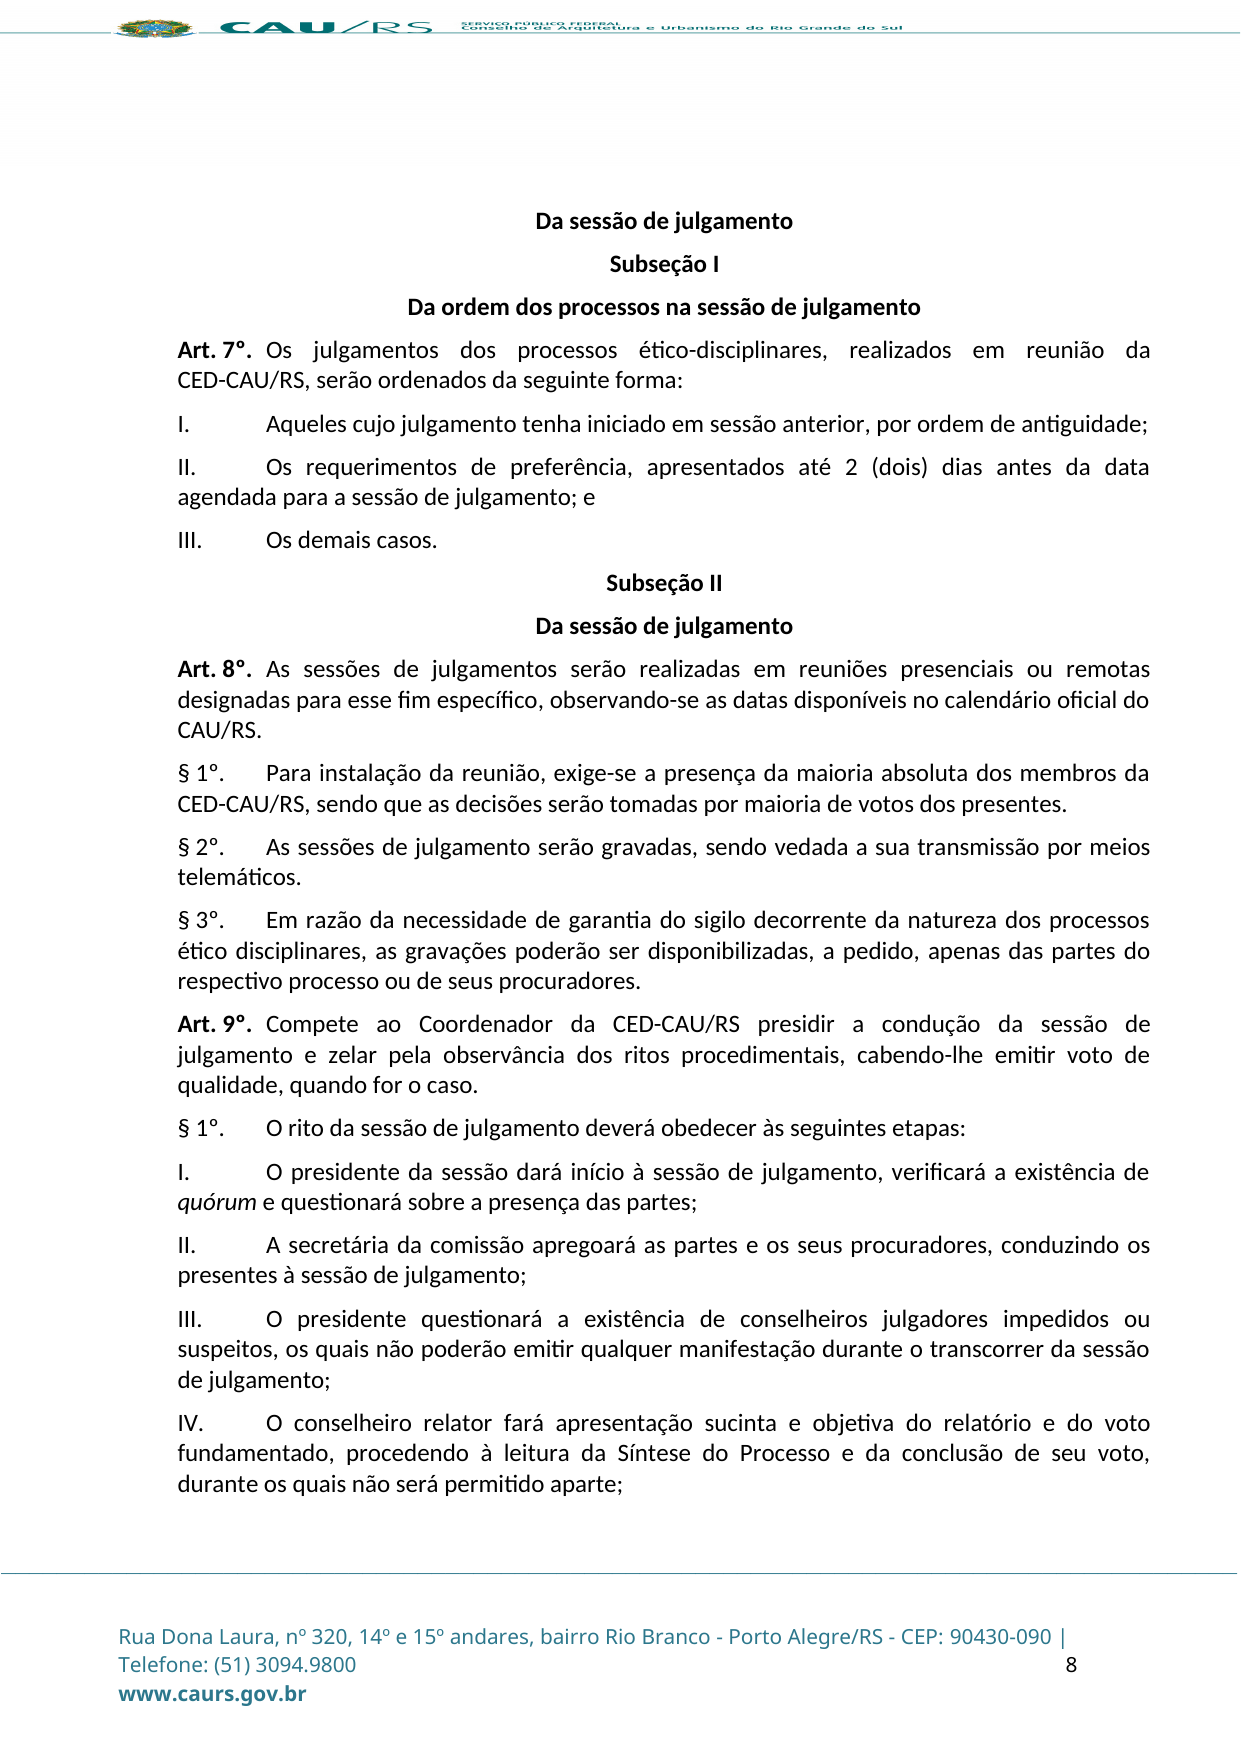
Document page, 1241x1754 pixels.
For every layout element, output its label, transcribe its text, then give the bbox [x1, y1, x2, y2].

list Subseção II [177, 567, 1152, 598]
list O presidente da sessão dará início à sessão de julgamento, verificará a existência de quórum e questionará sobre a presença das partes; [177, 1156, 1152, 1217]
list As sessões de julgamento serão gravadas, sendo vedada a sua transmissão por meios telemáticos. [177, 831, 1152, 892]
list O rito da sessão de julgamento deverá obedecer às seguintes etapas: [177, 1113, 1152, 1143]
list Aqueles cujo julgamento tenha iniciado em sessão anterior, por ordem de antiguidade; [177, 408, 1152, 438]
list Os requerimentos de preferência, apresentados até 2 (dois) dias antes da data agendada para a sessão de julgamento; e [177, 451, 1152, 512]
list As sessões de julgamentos serão realizadas em reuniões presenciais ou remotas designadas para esse fim específico, observando-se as datas disponíveis no calendário oficial do CAU/RS. [177, 653, 1152, 745]
list O presidente questionará a existência de conselheiros julgadores impedidos ou suspeitos, os quais não poderão emitir qualquer manifestação durante o transcorrer da sessão de julgamento; [177, 1303, 1152, 1394]
list Subseção I [177, 248, 1152, 279]
list A secretária da comissão apregoará as partes e os seus procuradores, conduzindo os presentes à sessão de julgamento; [177, 1229, 1152, 1290]
list Para instalação da reunião, exige-se a presença da maioria absoluta dos membros da CED-CAU/RS, sendo que as decisões serão tomadas por maioria de votos dos presentes. [177, 757, 1152, 818]
list Os julgamentos dos processos ético-disciplinares, realizados em reunião da CED-CAU/RS, serão ordenados da seguinte forma: [177, 334, 1152, 395]
list Da sessão de julgamento [177, 610, 1152, 641]
list Da sessão de julgamento [177, 205, 1152, 236]
list Os demais casos. [177, 524, 1152, 555]
list Compete ao Coordenador da CED-CAU/RS presidir a condução da sessão de julgamento e zelar pela observância dos ritos procedimentais, cabendo-lhe emitir voto de qualidade, quando for o caso. [177, 1008, 1152, 1100]
list Em razão da necessidade de garantia do sigilo decorrente da natureza dos processos ético disciplinares, as gravações poderão ser disponibilizadas, a pedido, apenas das partes do respectivo processo ou de seus procuradores. [177, 904, 1152, 996]
list O conselheiro relator fará apresentação sucinta e objetiva do relatório e do voto fundamentado, procedendo à leitura da Síntese do Processo e da conclusão de seu voto, durante os quais não será permitido aparte; [177, 1407, 1152, 1498]
list Da ordem dos processos na sessão de julgamento [177, 291, 1152, 322]
